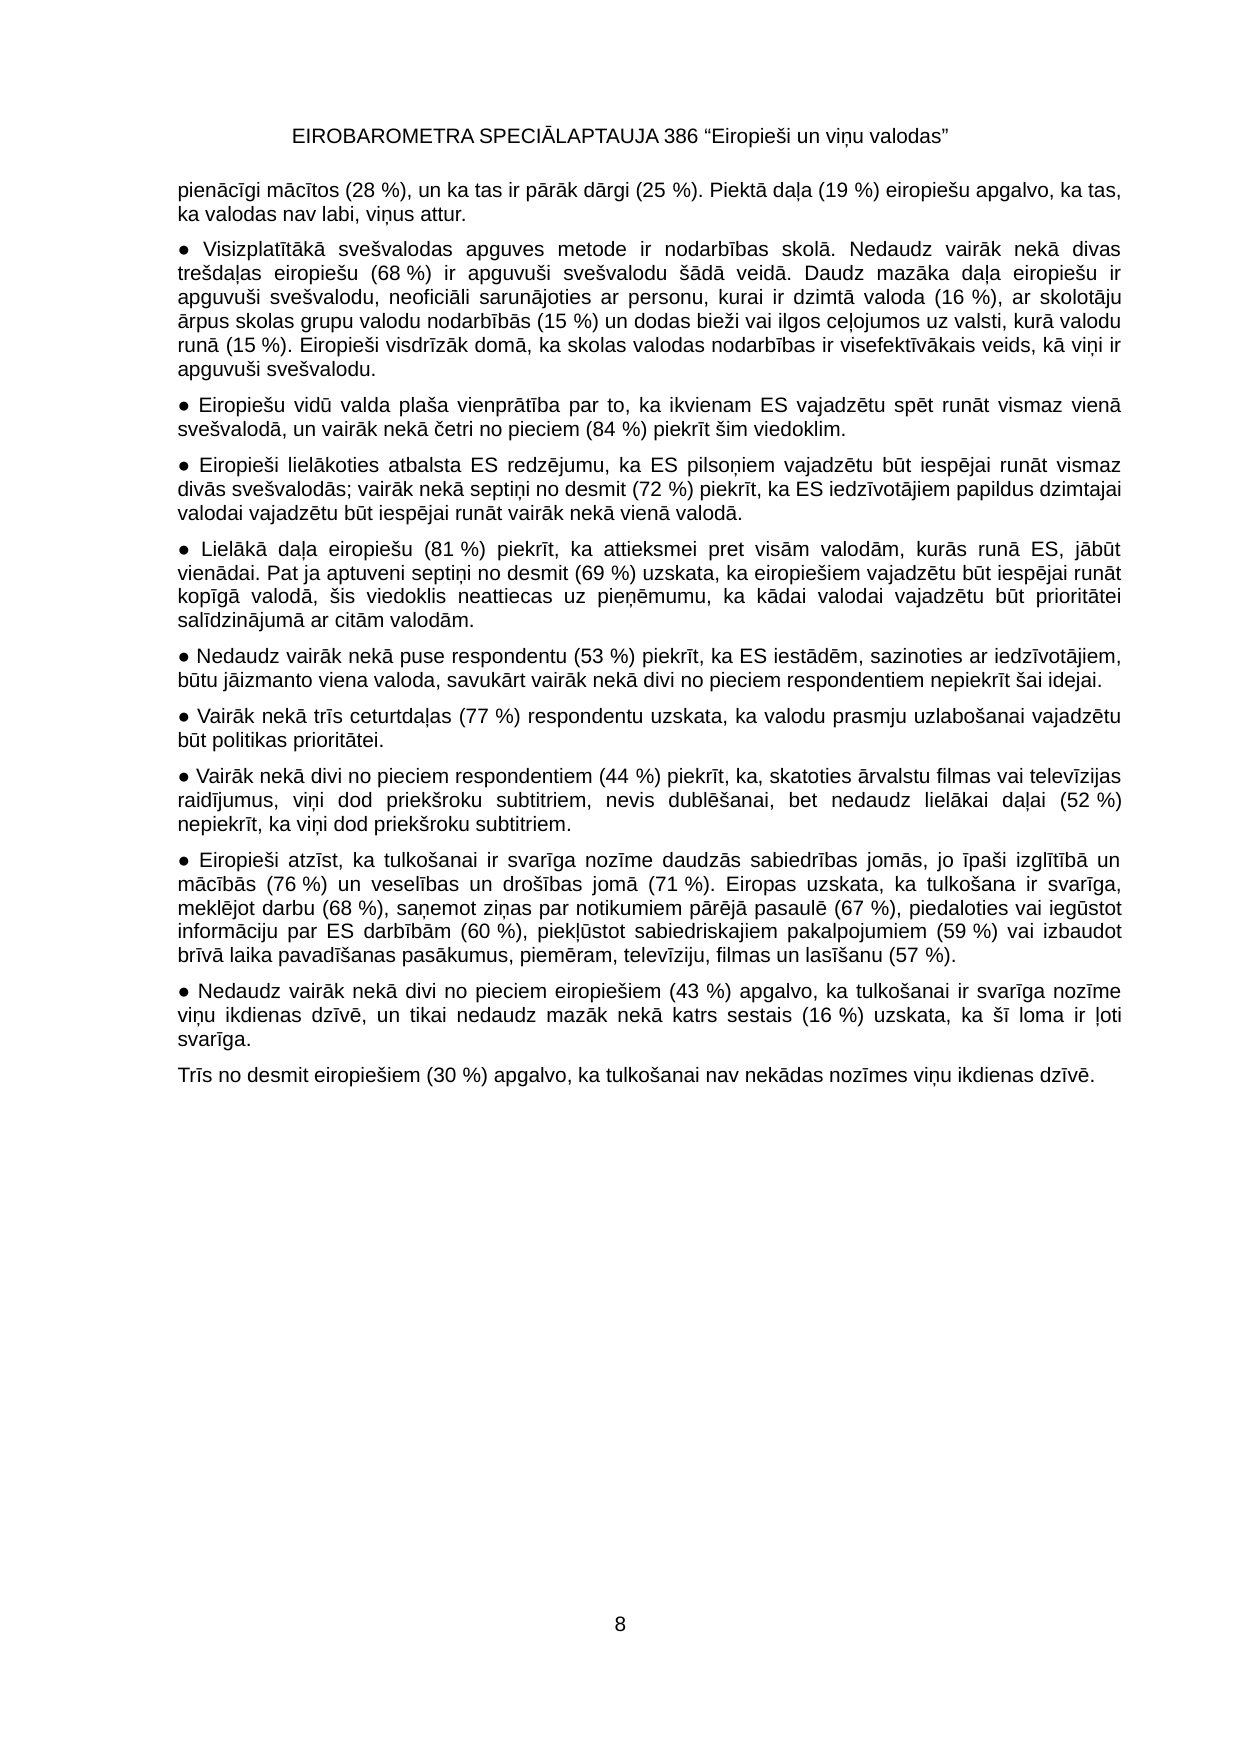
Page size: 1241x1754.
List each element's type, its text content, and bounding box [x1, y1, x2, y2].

text ● Vairāk nekā trīs ceturtdaļas (77 %) respondentu uzskata, ka valodu prasmju uzlabošanai vajadzētu būt politikas prioritātei. [177, 704, 1122, 752]
text ● Eiropiešu vidū valda plaša vienprātība par to, ka ikvienam ES vajadzētu spēt runāt vismaz vienā svešvalodā, un vairāk nekā četri no pieciem (84 %) piekrīt šim viedoklim. [177, 393, 1122, 441]
text ● Nedaudz vairāk nekā divi no pieciem eiropiešiem (43 %) apgalvo, ka tulkošanai ir svarīga nozīme viņu ikdienas dzīvē, un tikai nedaudz mazāk nekā katrs sestais (16 %) uzskata, ka šī loma ir ļoti svarīga. [177, 979, 1122, 1051]
text ● Lielākā daļa eiropiešu (81 %) piekrīt, ka attieksmei pret visām valodām, kurās runā ES, jābūt vienādai. Pat ja aptuveni septiņi no desmit (69 %) uzskata, ka eiropiešiem vajadzētu būt iespējai runāt kopīgā valodā, šis viedoklis neattiecas uz pieņēmumu, ka kādai valodai vajadzētu būt prioritātei salīdzinājumā ar citām valodām. [177, 536, 1122, 632]
text ● Visizplatītākā svešvalodas apguves metode ir nodarbības skolā. Nedaudz vairāk nekā divas trešdaļas eiropiešu (68 %) ir apguvuši svešvalodu šādā veidā. Daudz mazāka daļa eiropiešu ir apguvuši svešvalodu, neoficiāli sarunājoties ar personu, kurai ir dzimtā valoda (16 %), ar skolotāju ārpus skolas grupu valodu nodarbībās (15 %) un dodas bieži vai ilgos ceļojumos uz valsti, kurā valodu runā (15 %). Eiropieši visdrīzāk domā, ka skolas valodas nodarbības ir visefektīvākais veids, kā viņi ir apguvuši svešvalodu. [177, 237, 1122, 381]
text ● Eiropieši lielākoties atbalsta ES redzējumu, ka ES pilsoņiem vajadzētu būt iespējai runāt vismaz divās svešvalodās; vairāk nekā septiņi no desmit (72 %) piekrīt, ka ES iedzīvotājiem papildus dzimtajai valodai vajadzētu būt iespējai runāt vairāk nekā vienā valodā. [177, 453, 1122, 524]
text ● Eiropieši atzīst, ka tulkošanai ir svarīga nozīme daudzās sabiedrības jomās, jo īpaši izglītībā un mācībās (76 %) un veselības un drošības jomā (71 %). Eiropas uzskata, ka tulkošana ir svarīga, meklējot darbu (68 %), saņemot ziņas par notikumiem pārējā pasaulē (67 %), piedaloties vai iegūstot informāciju par ES darbībām (60 %), piekļūstot sabiedriskajiem pakalpojumiem (59 %) vai izbaudot brīvā laika pavadīšanas pasākumus, piemēram, televīziju, filmas un lasīšanu (57 %). [177, 847, 1122, 967]
text ● Vairāk nekā divi no pieciem respondentiem (44 %) piekrīt, ka, skatoties ārvalstu filmas vai televīzijas raidījumus, viņi dod priekšroku subtitriem, nevis dublēšanai, bet nedaudz lielākai daļai (52 %) nepiekrīt, ka viņi dod priekšroku subtitriem. [177, 764, 1122, 836]
text Trīs no desmit eiropiešiem (30 %) apgalvo, ka tulkošanai nav nekādas nozīmes viņu ikdienas dzīvē. [177, 1063, 1122, 1087]
text pienācīgi mācītos (28 %), un ka tas ir pārāk dārgi (25 %). Piektā daļa (19 %) eiropiešu apgalvo, ka tas, ka valodas nav labi, viņus attur. [177, 177, 1122, 225]
text ● Nedaudz vairāk nekā puse respondentu (53 %) piekrīt, ka ES iestādēm, sazinoties ar iedzīvotājiem, būtu jāizmanto viena valoda, savukārt vairāk nekā divi no pieciem respondentiem nepiekrīt šai idejai. [177, 644, 1122, 692]
